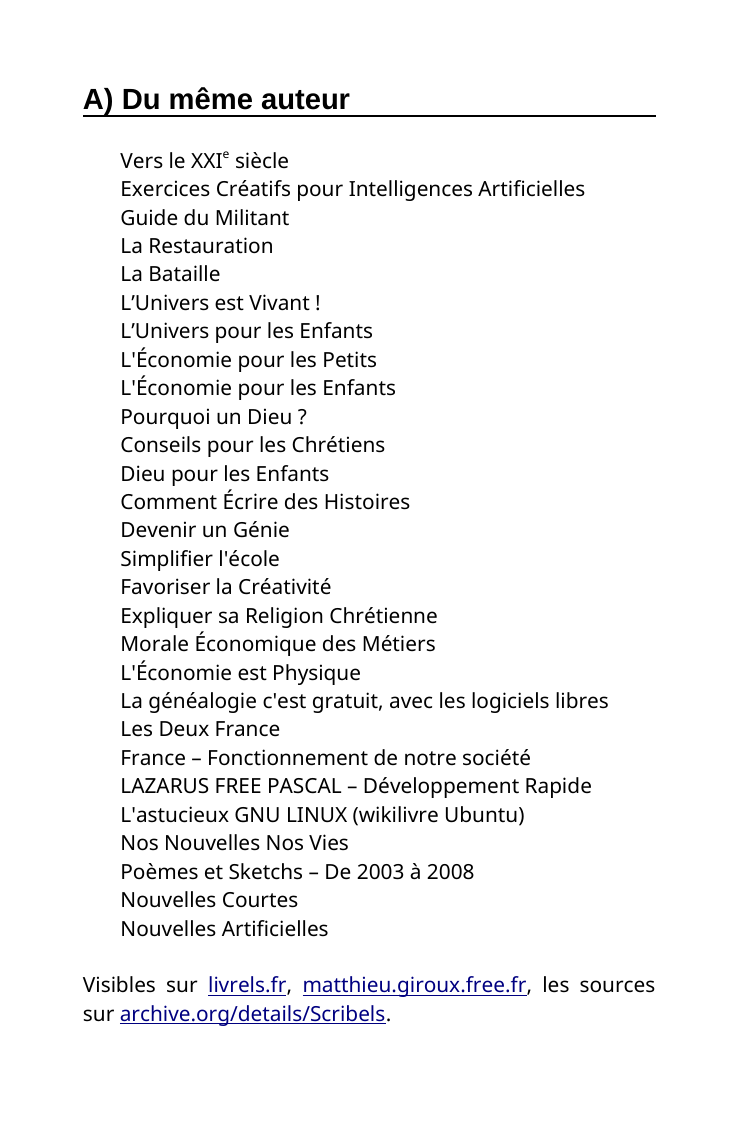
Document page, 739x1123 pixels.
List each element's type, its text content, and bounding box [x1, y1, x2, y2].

list L'astucieux GNU LINUX (wikilivre Ubuntu) [120, 800, 656, 828]
list La Bataille [120, 259, 656, 288]
list Comment Écrire des Histoires [120, 487, 656, 516]
list Exercices Créatifs pour Intelligences Artificielles [120, 174, 656, 203]
list Favoriser la Créativité [120, 572, 656, 601]
list L'Économie est Physique [120, 658, 656, 686]
list L'Économie pour les Petits [120, 345, 656, 373]
list Simplifier l'école [120, 544, 656, 572]
list Nouvelles Artificielles [120, 914, 656, 942]
list L’Univers pour les Enfants [120, 316, 656, 345]
list Guide du Militant [120, 203, 656, 231]
list Nouvelles Courtes [120, 885, 656, 914]
list Pourquoi un Dieu ? [120, 402, 656, 430]
list Dieu pour les Enfants [120, 459, 656, 487]
list LAZARUS FREE PASCAL – Développement Rapide [120, 771, 656, 800]
list Devenir un Génie [120, 516, 656, 544]
list Les Deux France [120, 714, 656, 743]
list Conseils pour les Chrétiens [120, 430, 656, 459]
list Vers le XXIe siècle [120, 146, 656, 174]
list Morale Économique des Métiers [120, 629, 656, 658]
list France – Fonctionnement de notre société [120, 743, 656, 771]
list L'Économie pour les Enfants [120, 373, 656, 402]
list Expliquer sa Religion Chrétienne [120, 601, 656, 629]
subtitle Du même auteur [83, 83, 656, 115]
list La généalogie c'est gratuit, avec les logiciels libres [120, 686, 656, 714]
text Visibles sur livrels.fr, matthieu.giroux.free.fr, les sources sur archive.org/details/Scribels. [83, 971, 656, 1027]
list La Restauration [120, 231, 656, 259]
list Poèmes et Sketchs – De 2003 à 2008 [120, 857, 656, 885]
list Nos Nouvelles Nos Vies [120, 828, 656, 857]
list L’Univers est Vivant ! [120, 288, 656, 316]
